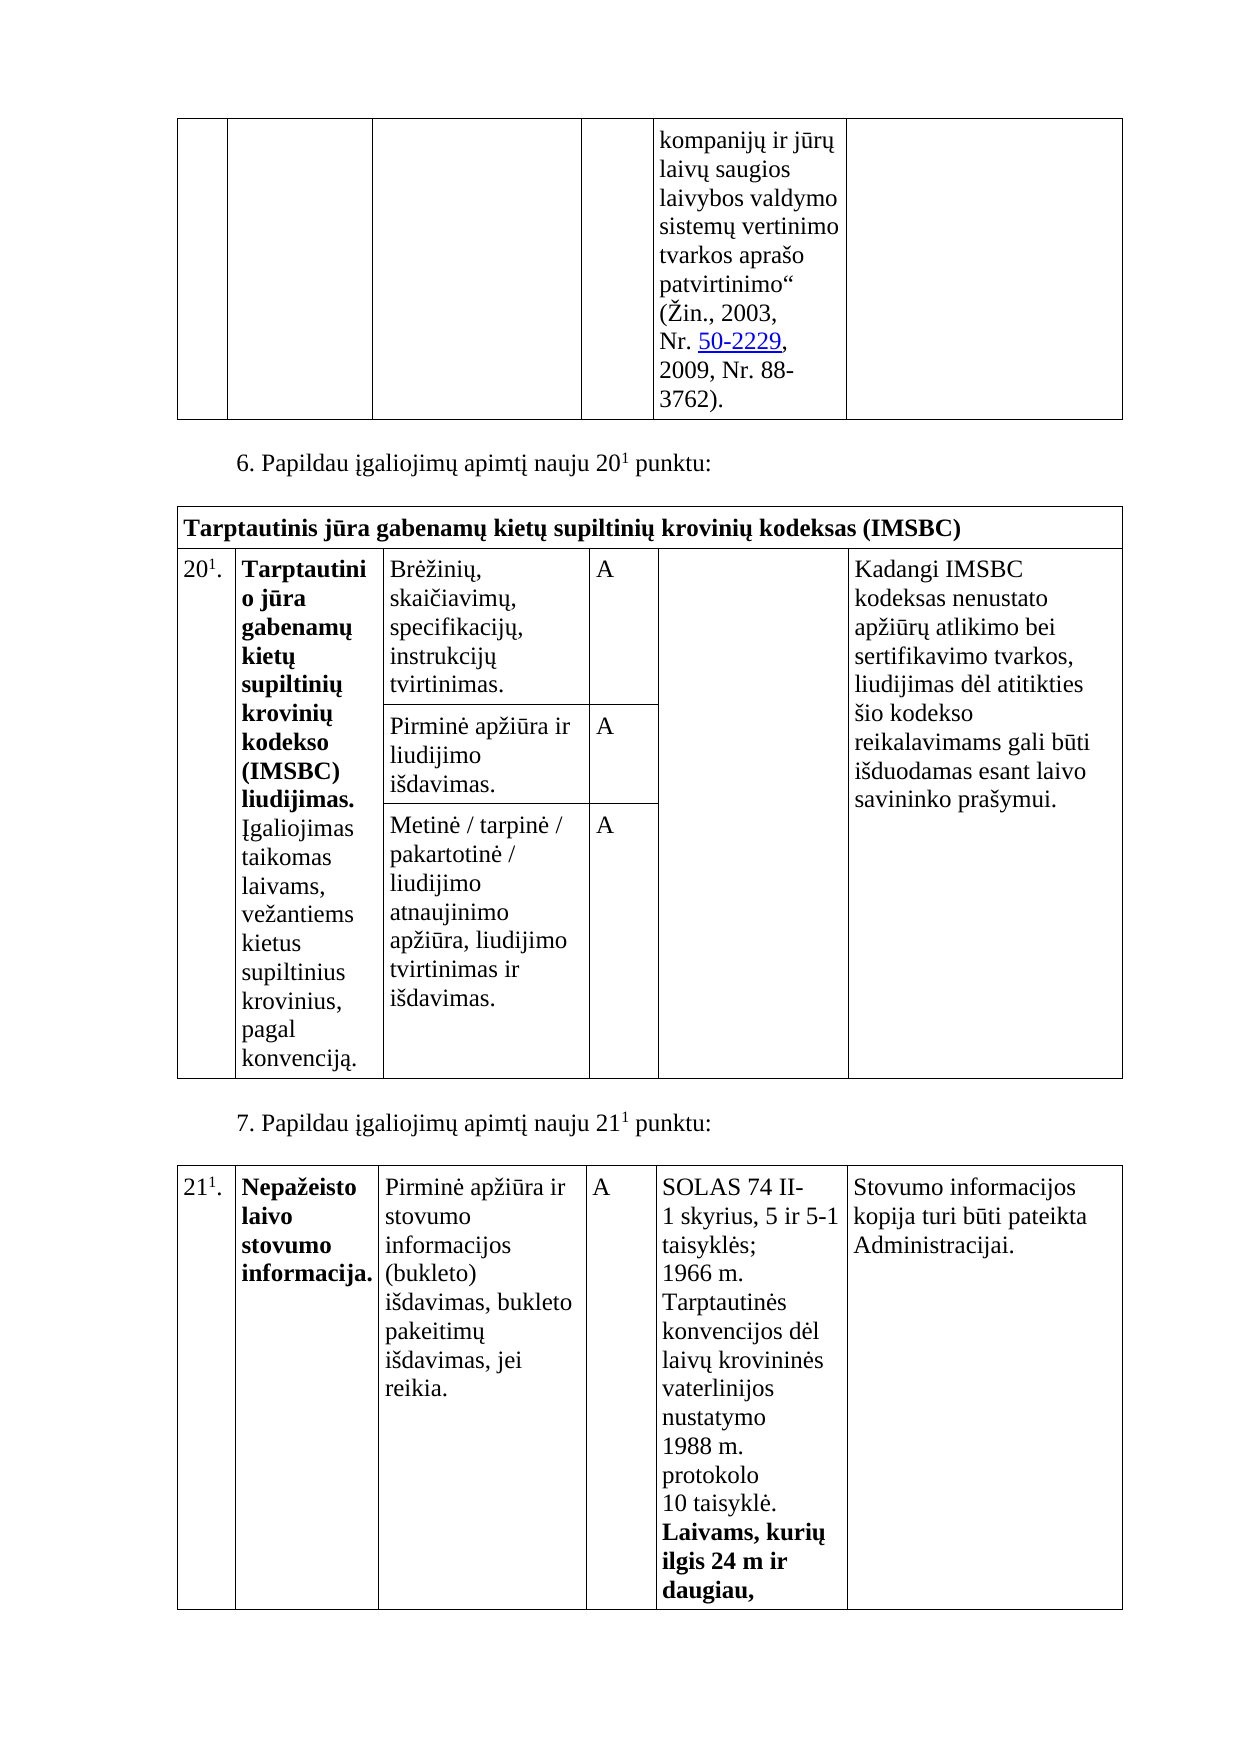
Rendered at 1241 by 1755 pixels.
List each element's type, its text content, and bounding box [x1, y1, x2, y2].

table_header Nepažeisto laivo stovumo informacija. [236, 1166, 378, 1609]
table_cell A [590, 804, 658, 1078]
table_header A [587, 1166, 656, 1609]
table_cell A [590, 549, 658, 704]
table_cell Brėžinių, skaičiavimų, specifikacijų, instrukcijų tvirtinimas. [384, 549, 589, 704]
table_cell Pirminė apžiūra ir liudijimo išdavimas. [384, 705, 589, 803]
table_header SOLAS 74 II-1 skyrius, 5 ir 5-1 taisyklės; 1966 m. Tarptautinės konvencijos dėl laivų krovininės vaterlinijos nustatymo 1988 m. protokolo 10 taisyklė. Laivams, kurių ilgis 24 m ir daugiau, [657, 1166, 847, 1609]
table_header [178, 119, 227, 418]
table_header [582, 119, 653, 418]
table_header kompanijų ir jūrų laivų saugios laivybos valdymo sistemų vertinimo tvarkos aprašo patvirtinimo“ (Žin., 2003, Nr. 50-2229, 2009, Nr. 88-3762). [654, 119, 846, 418]
table_header Stovumo informacijos kopija turi būti pateikta Administracijai. [848, 1166, 1122, 1609]
table_cell Tarptautinio jūra gabenamų kietų supiltinių krovinių kodekso (IMSBC) liudijimas. Įgaliojimas taikomas laivams, vežantiems kietus supiltinius krovinius, pagal konvenciją. [236, 549, 383, 1078]
table_header 211. [178, 1166, 235, 1609]
table_cell [659, 549, 848, 1078]
table_cell A [590, 705, 658, 803]
text 7. Papildau įgaliojimų apimtį nauju 211 punktu: [177, 1108, 1122, 1136]
table_cell Kadangi IMSBC kodeksas nenustato apžiūrų atlikimo bei sertifikavimo tvarkos, liudijimas dėl atitikties šio kodekso reikalavimams gali būti išduodamas esant laivo savininko prašymui. [849, 549, 1122, 1078]
table_cell 201. [178, 549, 235, 1078]
text 6. Papildau įgaliojimų apimtį nauju 201 punktu: [177, 448, 1122, 477]
table_cell Metinė / tarpinė / pakartotinė / liudijimo atnaujinimo apžiūra, liudijimo tvirtinimas ir išdavimas. [384, 804, 589, 1078]
table_header [373, 119, 581, 418]
table_header [228, 119, 372, 418]
table_header Tarptautinis jūra gabenamų kietų supiltinių krovinių kodeksas (IMSBC) [178, 507, 1122, 547]
table_header [847, 119, 1122, 418]
table_header Pirminė apžiūra ir stovumo informacijos (bukleto) išdavimas, bukleto pakeitimų išdavimas, jei reikia. [379, 1166, 586, 1609]
